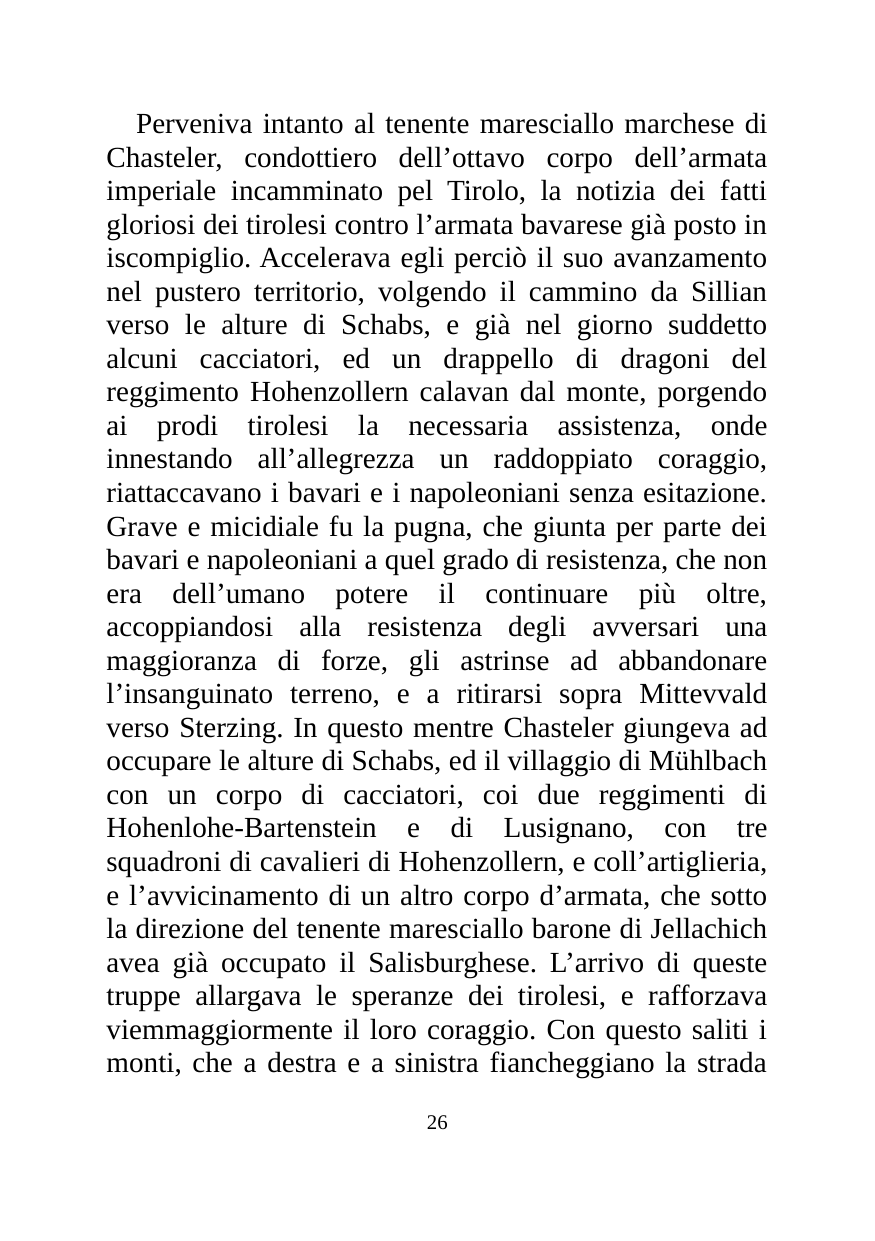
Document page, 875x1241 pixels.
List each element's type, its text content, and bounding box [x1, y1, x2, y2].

text Perveniva intanto al tenente maresciallo marchese di Chasteler, condottiero dell’ottavo corpo dell’armata imperiale incamminato pel Tirolo, la notizia dei fatti gloriosi dei tirolesi contro l’armata bavarese già posto in iscompiglio. Accelerava egli perciò il suo avanzamento nel pustero territorio, volgendo il cammino da Sillian verso le alture di Schabs, e già nel giorno suddetto alcuni cacciatori, ed un drappello di dragoni del reggimento Hohenzollern calavan dal monte, porgendo ai prodi tirolesi la necessaria assistenza, onde innestando all’allegrezza un raddoppiato coraggio, riattaccavano i bavari e i napoleoniani senza esitazione. Grave e micidiale fu la pugna, che giunta per parte dei bavari e napoleoniani a quel grado di resistenza, che non era dell’umano potere il continuare più oltre, accoppiandosi alla resistenza degli avversari una maggioranza di forze, gli astrinse ad abbandonare l’insanguinato terreno, e a ritirarsi sopra Mittevvald verso Sterzing. In questo mentre Chasteler giungeva ad occupare le alture di Schabs, ed il villaggio di Mühlbach con un corpo di cacciatori, coi due reggimenti di Hohenlohe-Bartenstein e di Lusignano, con tre squadroni di cavalieri di Hohenzollern, e coll’artiglieria, e l’avvicinamento di un altro corpo d’armata, che sotto la direzione del tenente maresciallo barone di Jellachich avea già occupato il Salisburghese. L’arrivo di queste truppe allargava le speranze dei tirolesi, e rafforzava viemmaggiormente il loro coraggio. Con questo saliti i monti, che a destra e a sinistra fiancheggiano la strada [106, 106, 768, 1079]
